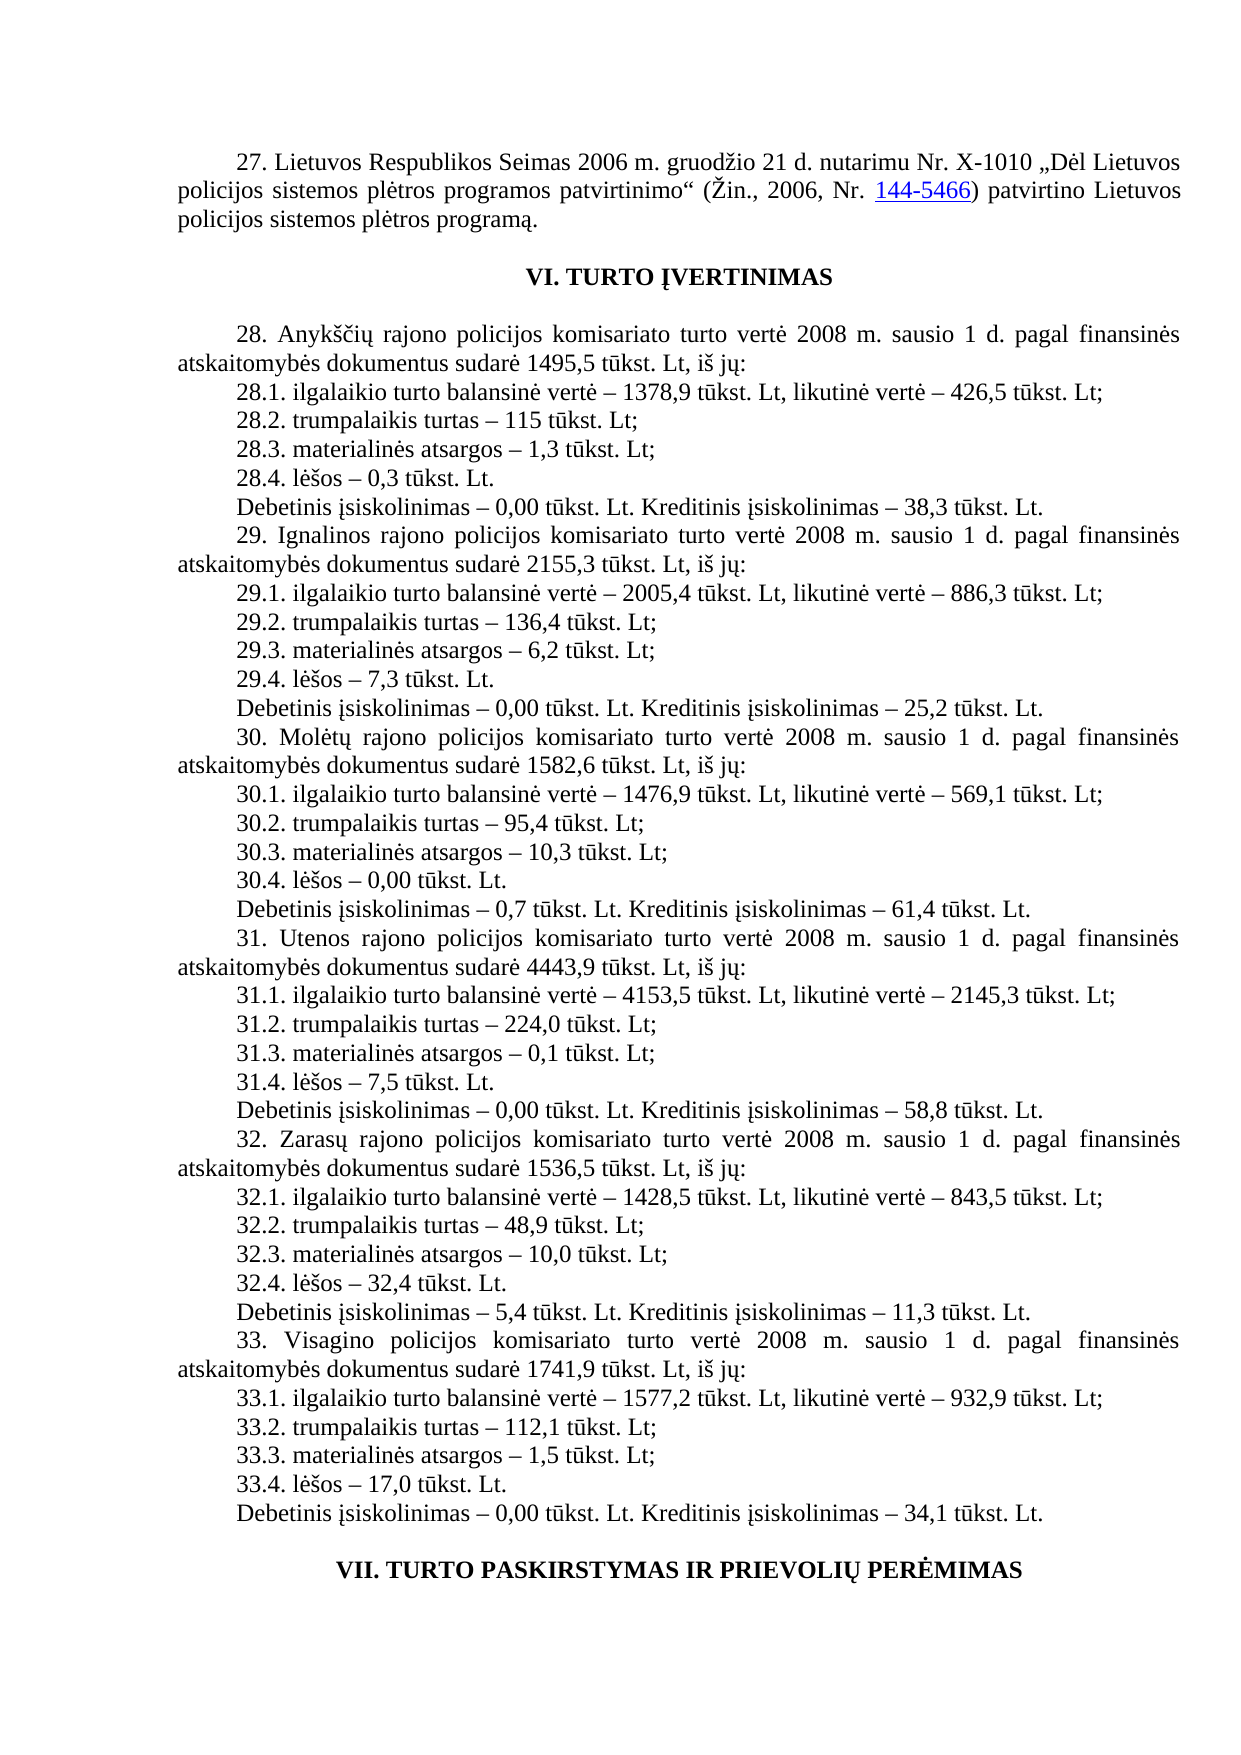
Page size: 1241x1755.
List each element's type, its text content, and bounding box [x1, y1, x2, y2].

text 33.4. lėšos – 17,0 tūkst. Lt. [177, 1469, 1181, 1498]
text 28.4. lėšos – 0,3 tūkst. Lt. [177, 463, 1181, 492]
text VI. TURTO ĮVERTINIMAS [177, 262, 1181, 291]
text VII. TURTO PASKIRSTYMAS IR PRIEVOLIŲ PERĖMIMAS [177, 1556, 1181, 1584]
text 28.1. ilgalaikio turto balansinė vertė – 1378,9 tūkst. Lt, likutinė vertė – 426,5 tūkst. Lt; [177, 377, 1181, 406]
text 33.3. materialinės atsargos – 1,5 tūkst. Lt; [177, 1441, 1181, 1469]
text 32.3. materialinės atsargos – 10,0 tūkst. Lt; [177, 1239, 1181, 1268]
text 29.3. materialinės atsargos – 6,2 tūkst. Lt; [177, 636, 1181, 664]
text 30. Molėtų rajono policijos komisariato turto vertė 2008 m. sausio 1 d. pagal finansinės atskaitomybės dokumentus sudarė 1582,6 tūkst. Lt, iš jų: [177, 722, 1181, 779]
text 30.2. trumpalaikis turtas – 95,4 tūkst. Lt; [177, 808, 1181, 837]
text 31.3. materialinės atsargos – 0,1 tūkst. Lt; [177, 1038, 1181, 1067]
text 28.3. materialinės atsargos – 1,3 tūkst. Lt; [177, 434, 1181, 463]
text 32.1. ilgalaikio turto balansinė vertė – 1428,5 tūkst. Lt, likutinė vertė – 843,5 tūkst. Lt; [177, 1182, 1181, 1211]
text 28. Anykščių rajono policijos komisariato turto vertė 2008 m. sausio 1 d. pagal finansinės atskaitomybės dokumentus sudarė 1495,5 tūkst. Lt, iš jų: [177, 319, 1181, 377]
text 29.1. ilgalaikio turto balansinė vertė – 2005,4 tūkst. Lt, likutinė vertė – 886,3 tūkst. Lt; [177, 578, 1181, 607]
text 31.2. trumpalaikis turtas – 224,0 tūkst. Lt; [177, 1009, 1181, 1038]
text 32.4. lėšos – 32,4 tūkst. Lt. [177, 1268, 1181, 1297]
text Debetinis įsiskolinimas – 0,00 tūkst. Lt. Kreditinis įsiskolinimas – 38,3 tūkst. Lt. [177, 492, 1181, 521]
text 33.1. ilgalaikio turto balansinė vertė – 1577,2 tūkst. Lt, likutinė vertė – 932,9 tūkst. Lt; [177, 1383, 1181, 1412]
text Debetinis įsiskolinimas – 0,7 tūkst. Lt. Kreditinis įsiskolinimas – 61,4 tūkst. Lt. [177, 894, 1181, 923]
text 29.4. lėšos – 7,3 tūkst. Lt. [177, 664, 1181, 693]
text 31.1. ilgalaikio turto balansinė vertė – 4153,5 tūkst. Lt, likutinė vertė – 2145,3 tūkst. Lt; [177, 981, 1181, 1009]
text 32. Zarasų rajono policijos komisariato turto vertė 2008 m. sausio 1 d. pagal finansinės atskaitomybės dokumentus sudarė 1536,5 tūkst. Lt, iš jų: [177, 1124, 1181, 1182]
text Debetinis įsiskolinimas – 0,00 tūkst. Lt. Kreditinis įsiskolinimas – 34,1 tūkst. Lt. [177, 1498, 1181, 1527]
text 33. Visagino policijos komisariato turto vertė 2008 m. sausio 1 d. pagal finansinės atskaitomybės dokumentus sudarė 1741,9 tūkst. Lt, iš jų: [177, 1326, 1181, 1383]
text 27. Lietuvos Respublikos Seimas 2006 m. gruodžio 21 d. nutarimu Nr. X-1010 „Dėl Lietuvos policijos sistemos plėtros programos patvirtinimo“ (Žin., 2006, Nr. 144-5466) patvirtino Lietuvos policijos sistemos plėtros programą. [177, 147, 1181, 233]
text Debetinis įsiskolinimas – 5,4 tūkst. Lt. Kreditinis įsiskolinimas – 11,3 tūkst. Lt. [177, 1297, 1181, 1326]
text 29. Ignalinos rajono policijos komisariato turto vertė 2008 m. sausio 1 d. pagal finansinės atskaitomybės dokumentus sudarė 2155,3 tūkst. Lt, iš jų: [177, 521, 1181, 578]
text 33.2. trumpalaikis turtas – 112,1 tūkst. Lt; [177, 1412, 1181, 1441]
text 30.4. lėšos – 0,00 tūkst. Lt. [177, 866, 1181, 894]
text 30.1. ilgalaikio turto balansinė vertė – 1476,9 tūkst. Lt, likutinė vertė – 569,1 tūkst. Lt; [177, 779, 1181, 808]
text 31.4. lėšos – 7,5 tūkst. Lt. [177, 1067, 1181, 1096]
text 29.2. trumpalaikis turtas – 136,4 tūkst. Lt; [177, 607, 1181, 636]
text Debetinis įsiskolinimas – 0,00 tūkst. Lt. Kreditinis įsiskolinimas – 58,8 tūkst. Lt. [177, 1096, 1181, 1124]
text 31. Utenos rajono policijos komisariato turto vertė 2008 m. sausio 1 d. pagal finansinės atskaitomybės dokumentus sudarė 4443,9 tūkst. Lt, iš jų: [177, 923, 1181, 981]
text 28.2. trumpalaikis turtas – 115 tūkst. Lt; [177, 406, 1181, 434]
text 32.2. trumpalaikis turtas – 48,9 tūkst. Lt; [177, 1211, 1181, 1239]
text Debetinis įsiskolinimas – 0,00 tūkst. Lt. Kreditinis įsiskolinimas – 25,2 tūkst. Lt. [177, 693, 1181, 722]
text 30.3. materialinės atsargos – 10,3 tūkst. Lt; [177, 837, 1181, 866]
